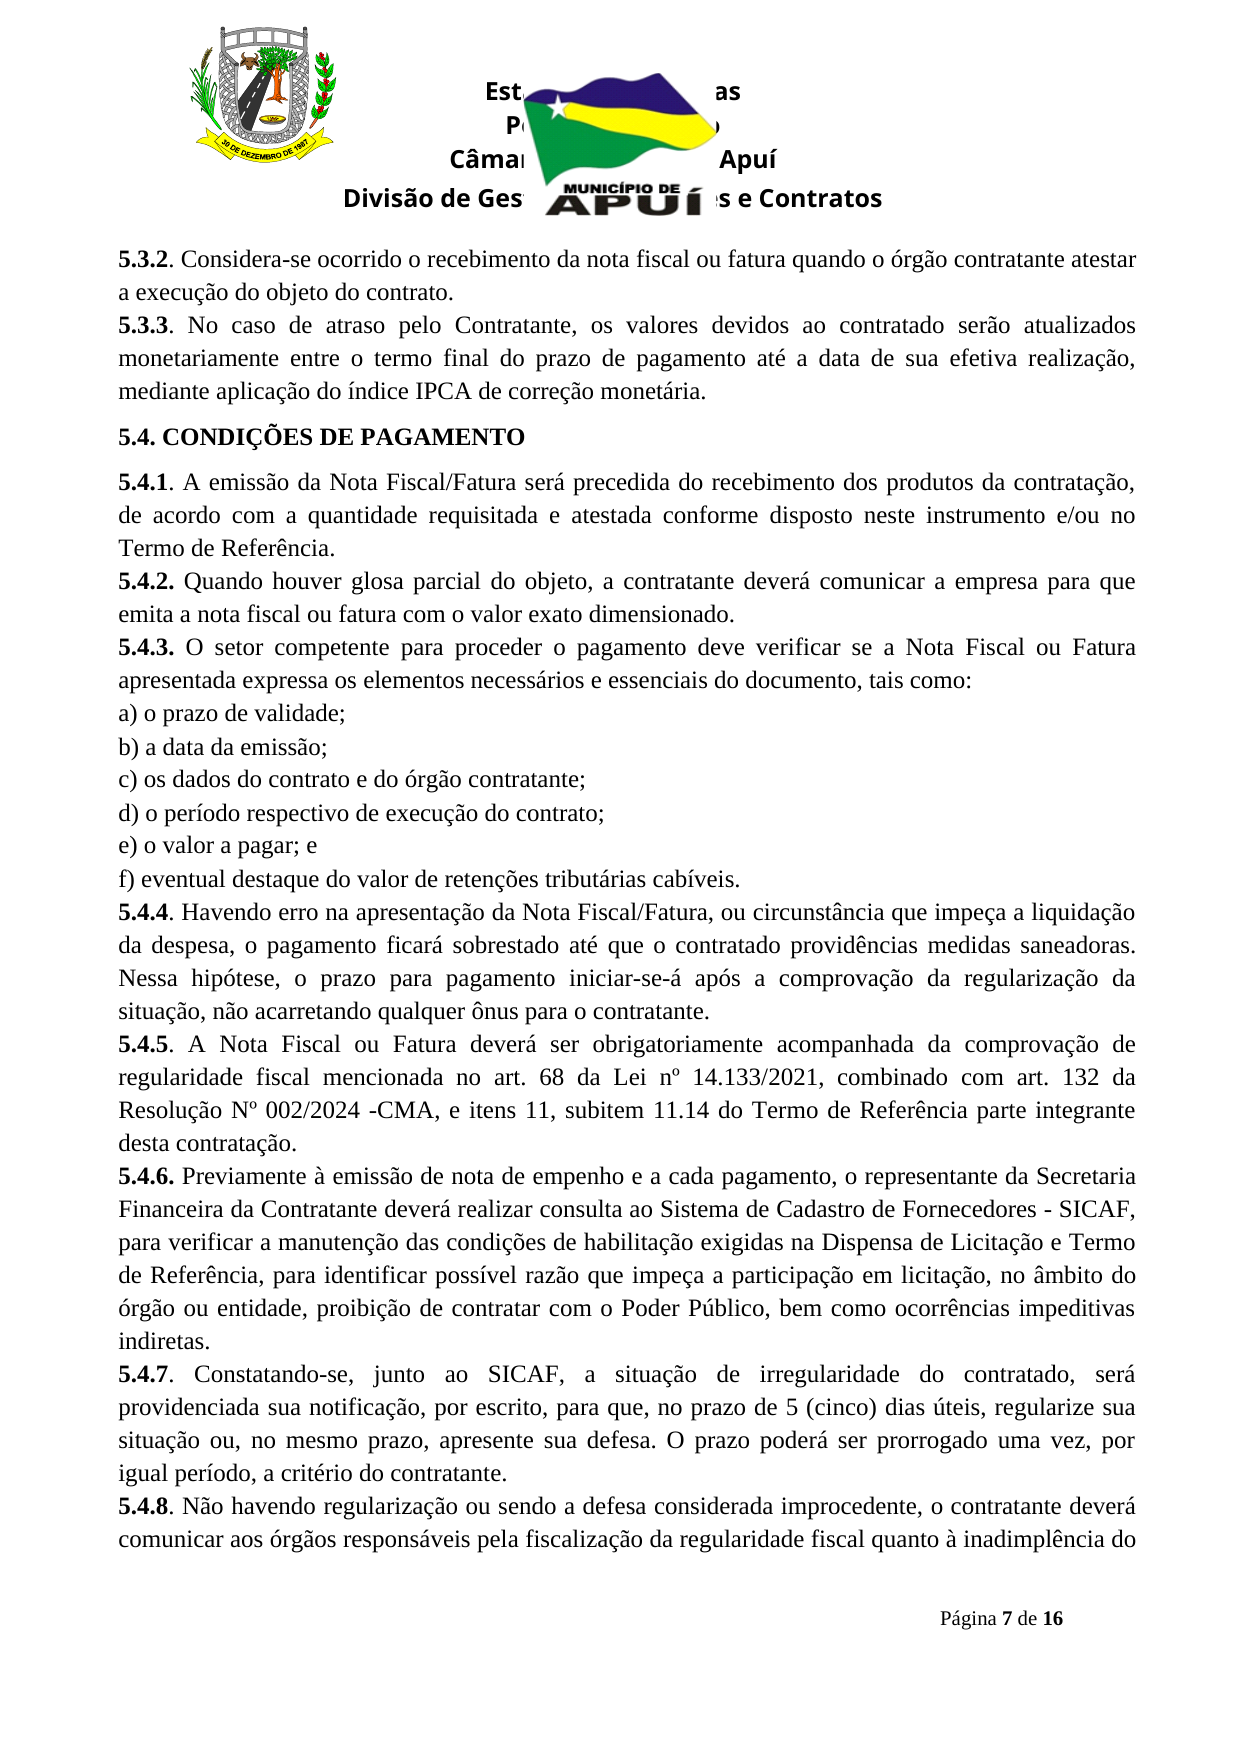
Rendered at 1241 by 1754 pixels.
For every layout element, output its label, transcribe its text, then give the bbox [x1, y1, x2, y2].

text 5.4.5. A Nota Fiscal ou Fatura deverá ser obrigatoriamente acompanhada da comprovação de regularidade fiscal mencionada no art. 68 da Lei nº 14.133/2021, combinado com art. 132 da Resolução Nº 002/2024 -CMA, e itens 11, subitem 11.14 do Termo de Referência parte integrante desta contratação. [118, 1029, 1137, 1157]
text 5.3.3. No caso de atraso pelo Contratante, os valores devidos ao contratado serão atualizados monetariamente entre o termo final do prazo de pagamento até a data de sua efetiva realização, mediante aplicação do índice IPCA de correção monetária. [118, 310, 1137, 405]
text 5.4.7. Constatando-se, junto ao SICAF, a situação de irregularidade do contratado, será providenciada sua notificação, por escrito, para que, no prazo de 5 (cinco) dias úteis, regularize sua situação ou, no mesmo prazo, apresente sua defesa. O prazo poderá ser prorrogado uma vez, por igual período, a critério do contratante. [118, 1359, 1137, 1487]
text 5.4.4. Havendo erro na apresentação da Nota Fiscal/Fatura, ou circunstância que impeça a liquidação da despesa, o pagamento ficará sobrestado até que o contratado providências medidas saneadoras. Nessa hipótese, o prazo para pagamento iniciar-se-á após a comprovação da regularização da situação, não acarretando qualquer ônus para o contratante. [118, 897, 1137, 1024]
text 5.4. CONDIÇÕES DE PAGAMENTO [118, 422, 1137, 451]
text 5.4.8. Não havendo regularização ou sendo a defesa considerada improcedente, o contratante deverá comunicar aos órgãos responsáveis pela fiscalização da regularidade fiscal quanto à inadimplência do [118, 1491, 1137, 1553]
text 5.4.2. Quando houver glosa parcial do objeto, a contratante deverá comunicar a empresa para que emita a nota fiscal ou fatura com o valor exato dimensionado. [118, 566, 1137, 628]
text 5.4.3. O setor competente para proceder o pagamento deve verificar se a Nota Fiscal ou Fatura apresentada expressa os elementos necessários e essenciais do documento, tais como: [118, 632, 1137, 694]
text f) eventual destaque do valor de retenções tributárias cabíveis. [118, 864, 1137, 892]
text e) o valor a pagar; e [118, 831, 1137, 859]
text c) os dados do contrato e do órgão contratante; [118, 764, 1137, 793]
text 5.4.1. A emissão da Nota Fiscal/Fatura será precedida do recebimento dos produtos da contratação, de acordo com a quantidade requisitada e atestada conforme disposto neste instrumento e/ou no Termo de Referência. [118, 467, 1137, 562]
text 5.4.6. Previamente à emissão de nota de empenho e a cada pagamento, o representante da Secretaria Financeira da Contratante deverá realizar consulta ao Sistema de Cadastro de Fornecedores - SICAF, para verificar a manutenção das condições de habilitação exigidas na Dispensa de Licitação e Termo de Referência, para identificar possível razão que impeça a participação em licitação, no âmbito do órgão ou entidade, proibição de contratar com o Poder Público, bem como ocorrências impeditivas indiretas. [118, 1161, 1137, 1355]
text a) o prazo de validade; [118, 698, 1137, 727]
text d) o período respectivo de execução do contrato; [118, 798, 1137, 826]
text 5.3.2. Considera-se ocorrido o recebimento da nota fiscal ou fatura quando o órgão contratante atestar a execução do objeto do contrato. [118, 244, 1137, 306]
text b) a data da emissão; [118, 732, 1137, 760]
